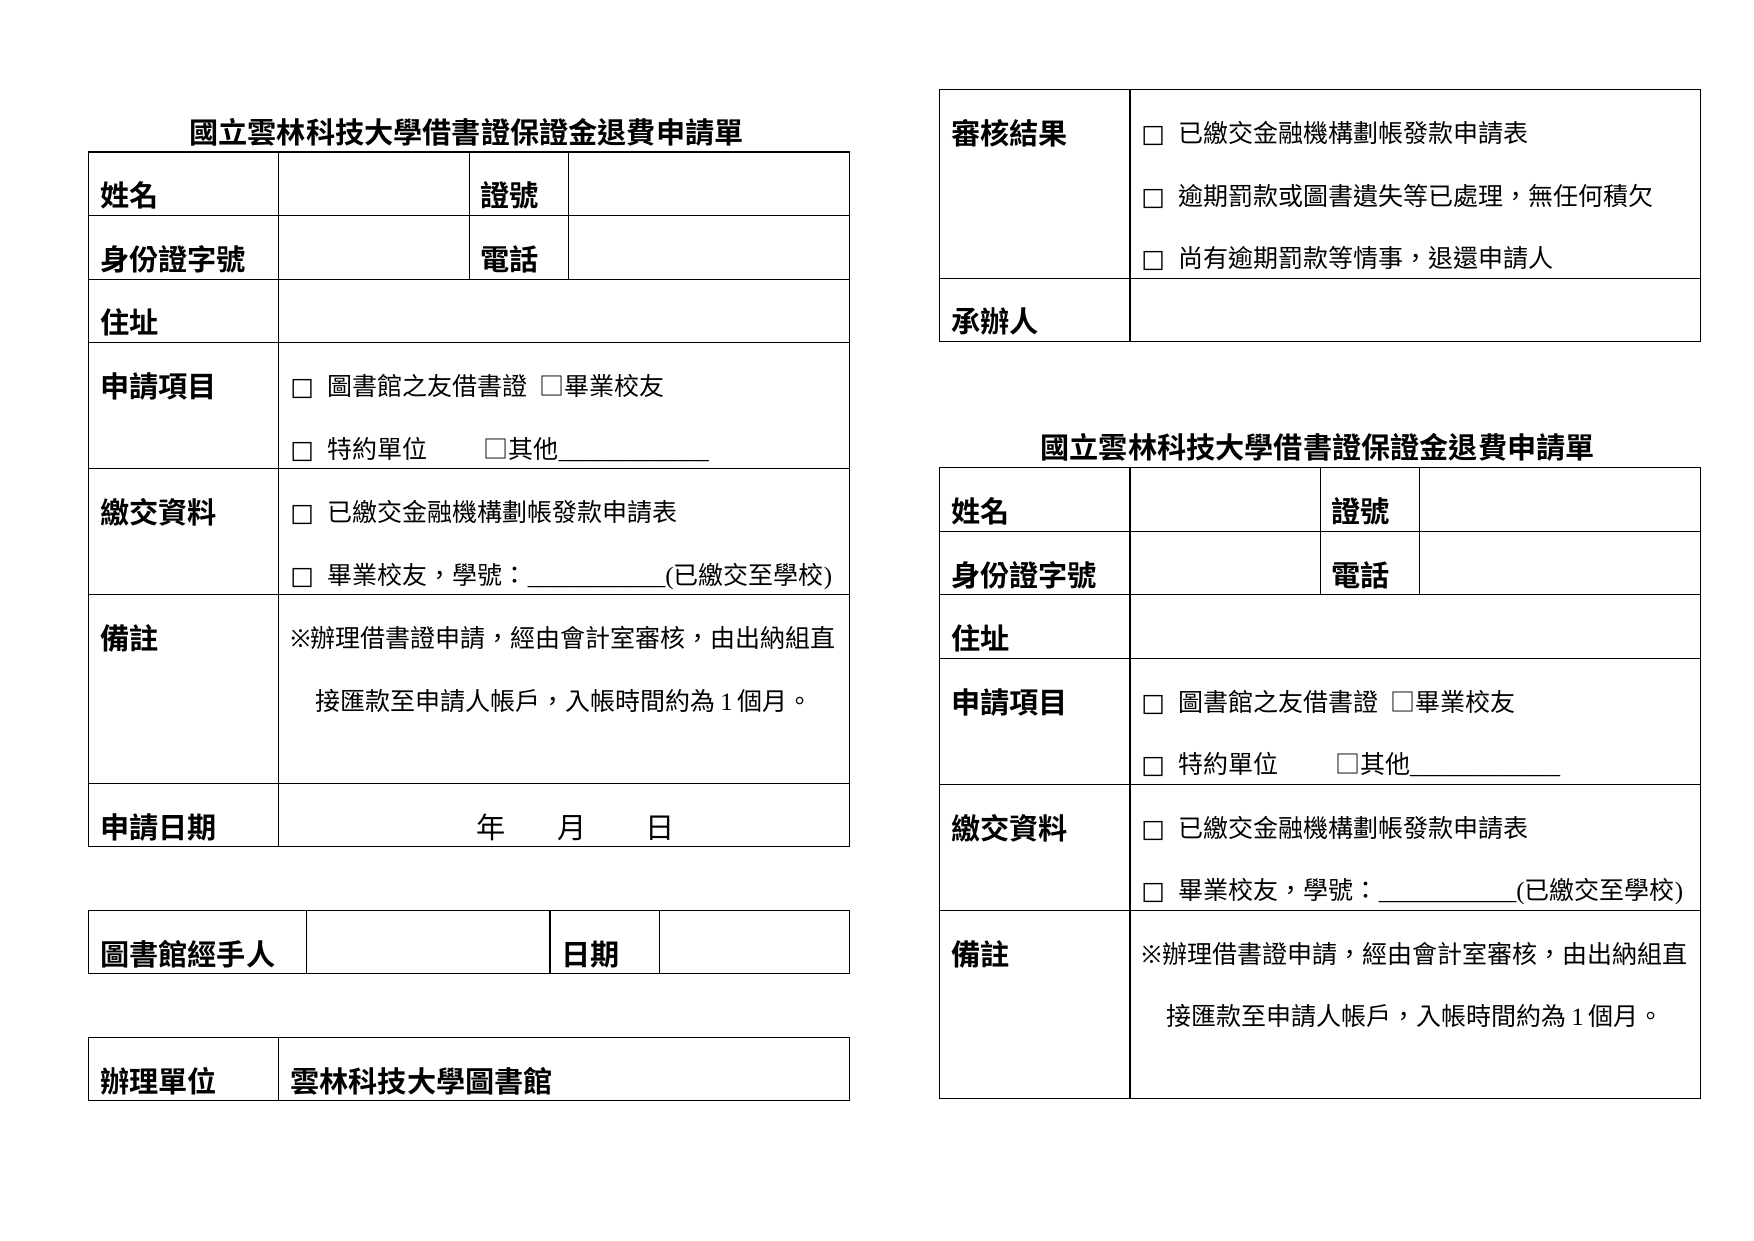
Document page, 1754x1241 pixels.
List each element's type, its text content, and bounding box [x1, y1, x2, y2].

table_header [1131, 468, 1320, 531]
table_header 雲林科技大學圖書館 [279, 1038, 849, 1100]
table_cell [1131, 532, 1320, 594]
table_header 姓名 [89, 153, 278, 215]
table_cell 圖書館之友借書證 □畢業校友 特約單位 □其他____________ [1131, 659, 1700, 784]
table_header [660, 911, 849, 973]
table_cell [279, 280, 849, 342]
table_header [307, 911, 549, 973]
table_cell 申請日期 [89, 784, 278, 846]
table_cell ※辦理借書證申請，經由會計室審核，由出納組直接匯款至申請人帳戶，入帳時間約為1個月。 [279, 595, 849, 783]
table_header 圖書館經手人 [89, 911, 306, 973]
table_cell [279, 216, 469, 278]
table_cell 承辦人 [940, 279, 1129, 341]
table_cell 電話 [1321, 532, 1419, 594]
table_cell 已繳交金融機構劃帳發款申請表 逾期罰款或圖書遺失等已處理，無任何積欠 尚有逾期罰款等情事，退還申請人 [1131, 90, 1700, 277]
table_cell [1420, 532, 1700, 594]
table_cell [1131, 595, 1700, 658]
table_cell 年 月 日 [279, 784, 849, 846]
table_cell 繳交資料 [940, 785, 1129, 910]
table_cell 電話 [470, 216, 568, 278]
table_cell 身份證字號 [940, 532, 1129, 594]
table_header 證號 [1321, 468, 1419, 531]
table_header [1420, 468, 1700, 531]
text 國立雲林科技大學借書證保證金退費申請單 [940, 404, 1695, 467]
table_cell 住址 [89, 280, 278, 342]
table_cell 審核結果 [940, 90, 1129, 277]
table_cell [1131, 279, 1700, 341]
table_header 姓名 [940, 468, 1129, 531]
table_cell ※辦理借書證申請，經由會計室審核，由出納組直接匯款至申請人帳戶，入帳時間約為1個月。 [1131, 911, 1700, 1098]
table_cell 備註 [940, 911, 1129, 1098]
table_cell 身份證字號 [89, 216, 278, 278]
table_header 辦理單位 [89, 1038, 278, 1100]
table_cell 已繳交金融機構劃帳發款申請表 畢業校友，學號：___________(已繳交至學校) [279, 469, 849, 594]
table_cell [569, 216, 849, 278]
table_header 日期 [551, 911, 659, 973]
table_header [279, 153, 469, 215]
table_cell 住址 [940, 595, 1129, 658]
table_header [569, 153, 849, 215]
table_cell 繳交資料 [89, 469, 278, 594]
table_cell 已繳交金融機構劃帳發款申請表 畢業校友，學號：___________(已繳交至學校) [1131, 785, 1700, 910]
table_header 證號 [470, 153, 568, 215]
table_cell 申請項目 [940, 659, 1129, 784]
text 國立雲林科技大學借書證保證金退費申請單 [89, 89, 844, 151]
table_cell 圖書館之友借書證 □畢業校友 特約單位 □其他____________ [279, 343, 849, 468]
table_cell 申請項目 [89, 343, 278, 468]
table_cell 備註 [89, 595, 278, 783]
